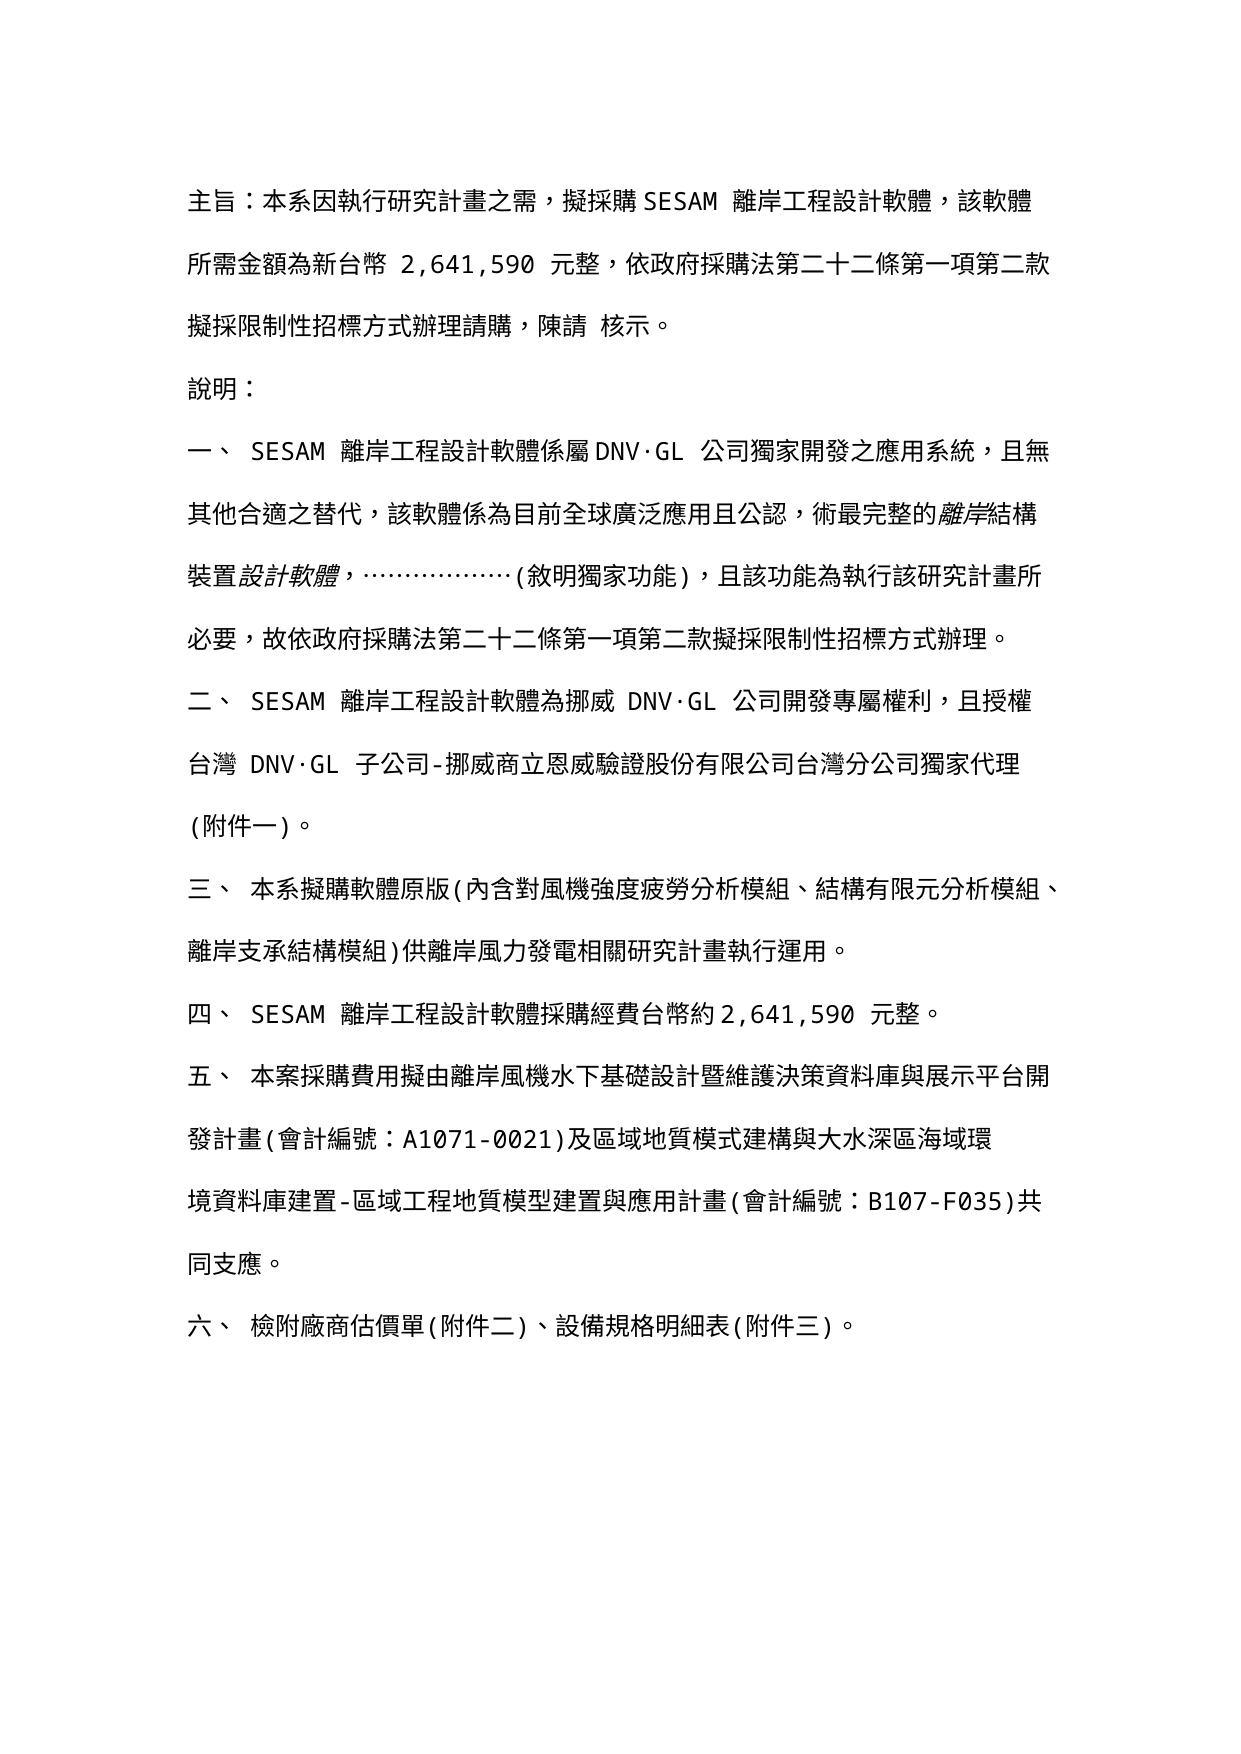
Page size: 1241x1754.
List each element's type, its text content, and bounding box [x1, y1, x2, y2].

text 四、 SESAM 離岸工程設計軟體採購經費台幣約2,641,590 元整。 五、 本案採購費用擬由離岸風機水下基礎設計暨維護決策資料庫與展示平台開發計畫(會計編號：A1071-0021)及區域地質模式建構與大水深區海域環 境資料庫建置-區域工程地質模型建置與應用計畫(會計編號：B107-F035)共同支應。 六、 檢附廠商估價單(附件二)、設備規格明細表(附件三)。 [187, 971, 1053, 1346]
text 主旨：本系因執行研究計畫之需，擬採購SESAM 離岸工程設計軟體，該軟體所需金額為新台幣 2,641,590 元整，依政府採購法第二十二條第一項第二款擬採限制性招標方式辦理請購，陳請 核示。 說明： 一、 SESAM 離岸工程設計軟體係屬DNV·GL 公司獨家開發之應用系統，且無其他合適之替代，該軟體係為目前全球廣泛應用且公認，術最完整的離岸結構裝置設計軟體，………………(敘明獨家功能)，且該功能為執行該研究計畫所必要，故依政府採購法第二十二條第一項第二款擬採限制性招標方式辦理。 二、 SESAM 離岸工程設計軟體為挪威 DNV·GL 公司開發專屬權利，且授權台灣 DNV·GL 子公司-挪威商立恩威驗證股份有限公司台灣分公司獨家代理(附件一)。 三、 本系擬購軟體原版(內含對風機強度疲勞分析模組、結構有限元分析模組、離岸支承結構模組)供離岸風力發電相關研究計畫執行運用。 [187, 158, 1053, 971]
